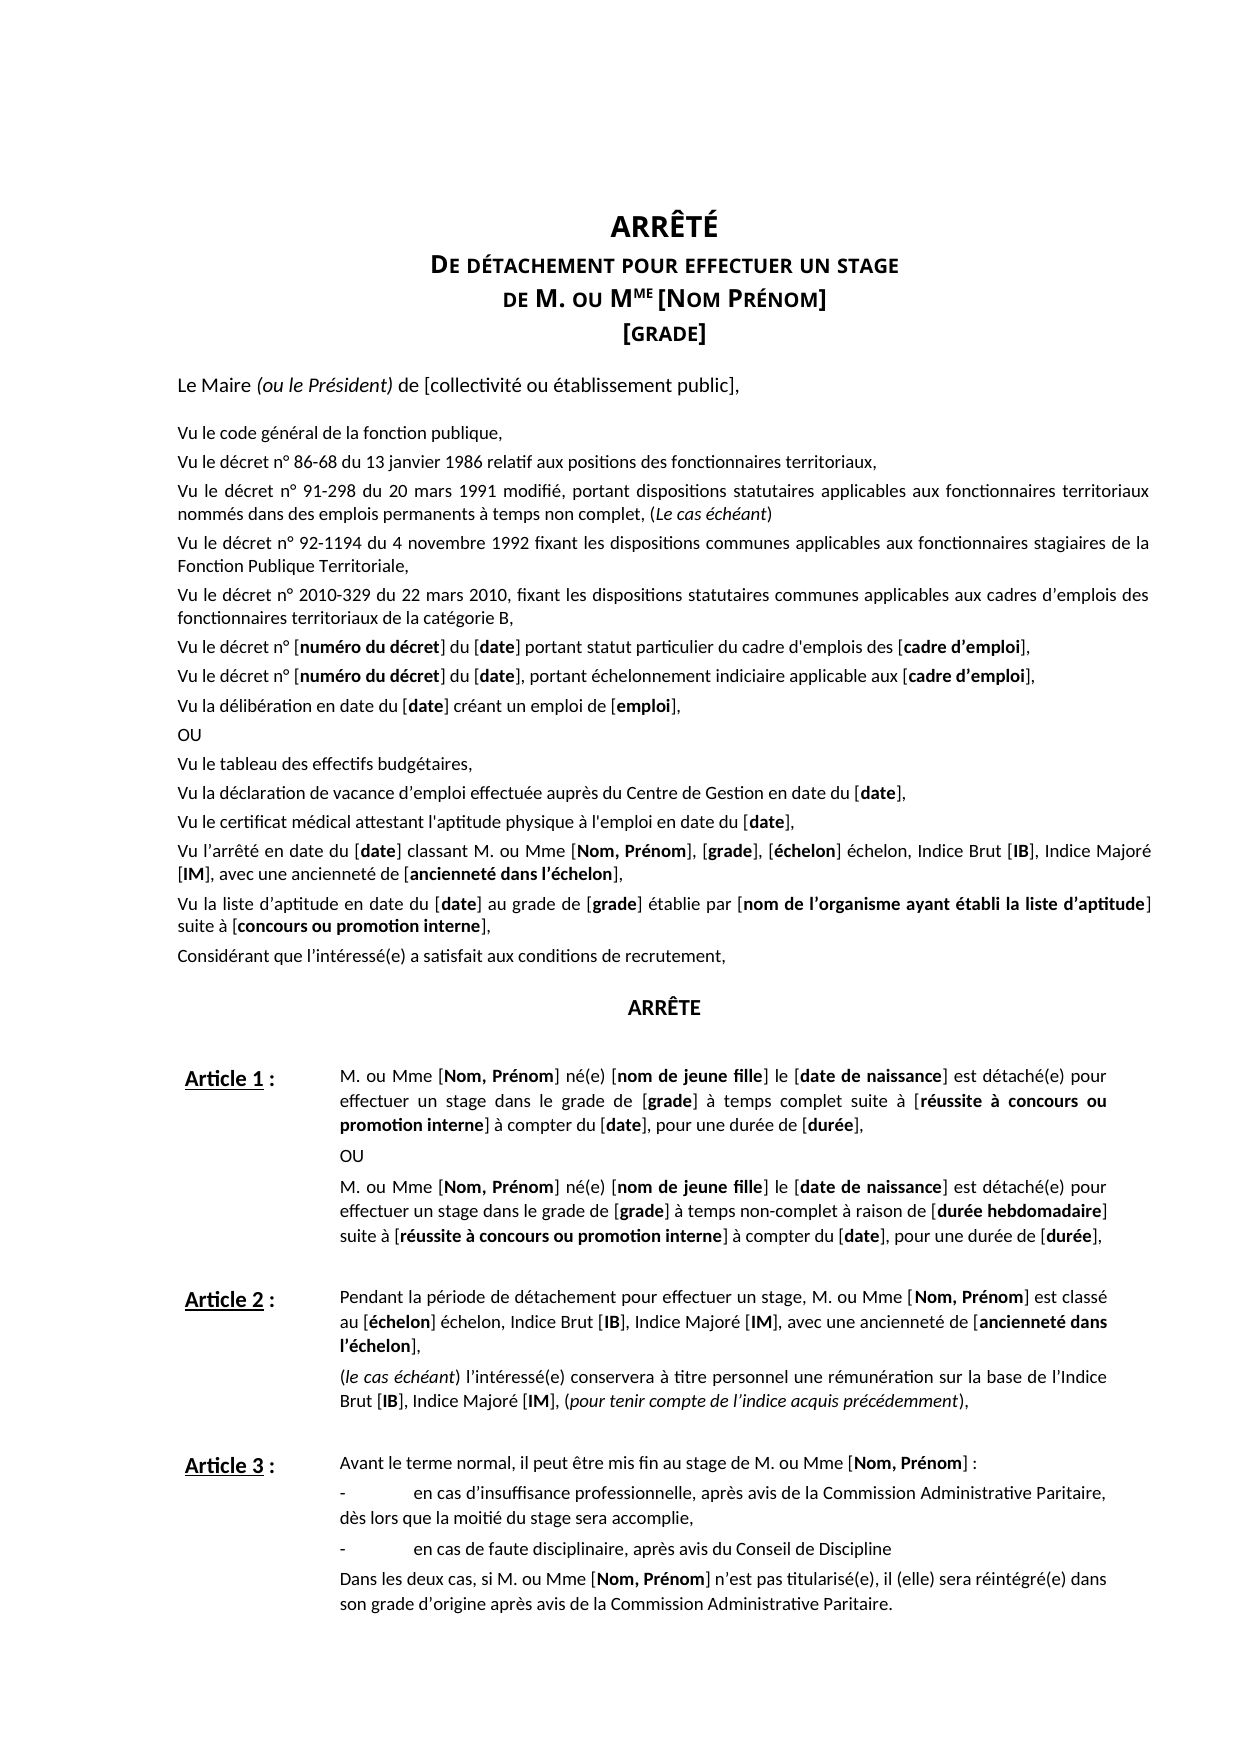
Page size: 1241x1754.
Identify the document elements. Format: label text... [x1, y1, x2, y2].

text OU [177, 723, 1152, 746]
text Vu le code général de la fonction publique, [177, 421, 1152, 444]
text [grade] [177, 314, 1152, 349]
table_cell Avant le terme normal, il peut être mis fin au stage de M. ou Mme [Nom, Prénom] : en cas d’insuffisance professionnelle, après avis de la Commission Administrative Paritaire, dès lors que la moitié du stage sera accomplie, en cas de faute disciplinaire, après avis du Conseil de Discipline Dans les deux cas, si M. ou Mme [Nom, Prénom] n’est pas titularisé(e), il (elle) sera réintégré(e) dans son grade d’origine après avis de la Commission Administrative Paritaire. [332, 1451, 1122, 1653]
text ARRÊTE [177, 993, 1152, 1021]
table_header Article 1 : [177, 1065, 332, 1285]
text Vu la déclaration de vacance d’emploi effectuée auprès du Centre de Gestion en date du [date], [177, 781, 1152, 804]
text ARRÊTÉ [177, 207, 1152, 246]
text Vu la délibération en date du [date] créant un emploi de [emploi], [177, 694, 1152, 717]
text Vu l’arrêté en date du [date] classant M. ou Mme [Nom, Prénom], [grade], [échelon] échelon, Indice Brut [IB], Indice Majoré [IM], avec une ancienneté de [ancienneté dans l’échelon], [177, 840, 1152, 886]
text Vu le décret n° [numéro du décret] du [date] portant statut particulier du cadre d'emplois des [cadre d’emploi], [177, 636, 1152, 658]
text Considérant que l’intéressé(e) a satisfait aux conditions de recrutement, [177, 944, 1152, 967]
table_cell Pendant la période de détachement pour effectuer un stage, M. ou Mme [Nom, Prénom] est classé au [échelon] échelon, Indice Brut [IB], Indice Majoré [IM], avec une ancienneté de [ancienneté dans l’échelon], (le cas échéant) l’intéressé(e) conservera à titre personnel une rémunération sur la base de l’Indice Brut [IB], Indice Majoré [IM], (pour tenir compte de l’indice acquis précédemment), [332, 1285, 1122, 1451]
text Vu le décret n° 86-68 du 13 janvier 1986 relatif aux positions des fonctionnaires territoriaux, [177, 450, 1152, 473]
text Vu le décret n° 2010-329 du 22 mars 2010, fixant les dispositions statutaires communes applicables aux cadres d’emplois des fonctionnaires territoriaux de la catégorie B, [177, 583, 1152, 629]
table_cell Article 3 : [177, 1451, 332, 1653]
text Vu le décret n° 91-298 du 20 mars 1991 modifié, portant dispositions statutaires applicables aux fonctionnaires territoriaux nommés dans des emplois permanents à temps non complet, (Le cas échéant) [177, 479, 1152, 525]
table_header M. ou Mme [Nom, Prénom] né(e) [nom de jeune fille] le [date de naissance] est détaché(e) pour effectuer un stage dans le grade de [grade] à temps complet suite à [réussite à concours ou promotion interne] à compter du [date], pour une durée de [durée], OU M. ou Mme [Nom, Prénom] né(e) [nom de jeune fille] le [date de naissance] est détaché(e) pour effectuer un stage dans le grade de [grade] à temps non-complet à raison de [durée hebdomadaire] suite à [réussite à concours ou promotion interne] à compter du [date], pour une durée de [durée], [332, 1065, 1122, 1285]
text Vu la liste d’aptitude en date du [date] au grade de [grade] établie par [nom de l’organisme ayant établi la liste d’aptitude] suite à [concours ou promotion interne], [177, 892, 1152, 938]
text de M. ou Mme [Nom Prénom] [177, 281, 1152, 314]
text Le Maire (ou le Président) de [collectivité ou établissement public], [177, 373, 1152, 398]
text Vu le décret n° [numéro du décret] du [date], portant échelonnement indiciaire applicable aux [cadre d’emploi], [177, 665, 1152, 688]
text Vu le décret n° 92-1194 du 4 novembre 1992 fixant les dispositions communes applicables aux fonctionnaires stagiaires de la Fonction Publique Territoriale, [177, 531, 1152, 577]
text De détachement pour effectuer un stage [177, 246, 1152, 281]
table_cell Article 2 : [177, 1285, 332, 1451]
text Vu le certificat médical attestant l'aptitude physique à l'emploi en date du [date], [177, 811, 1152, 833]
text Vu le tableau des effectifs budgétaires, [177, 752, 1152, 775]
